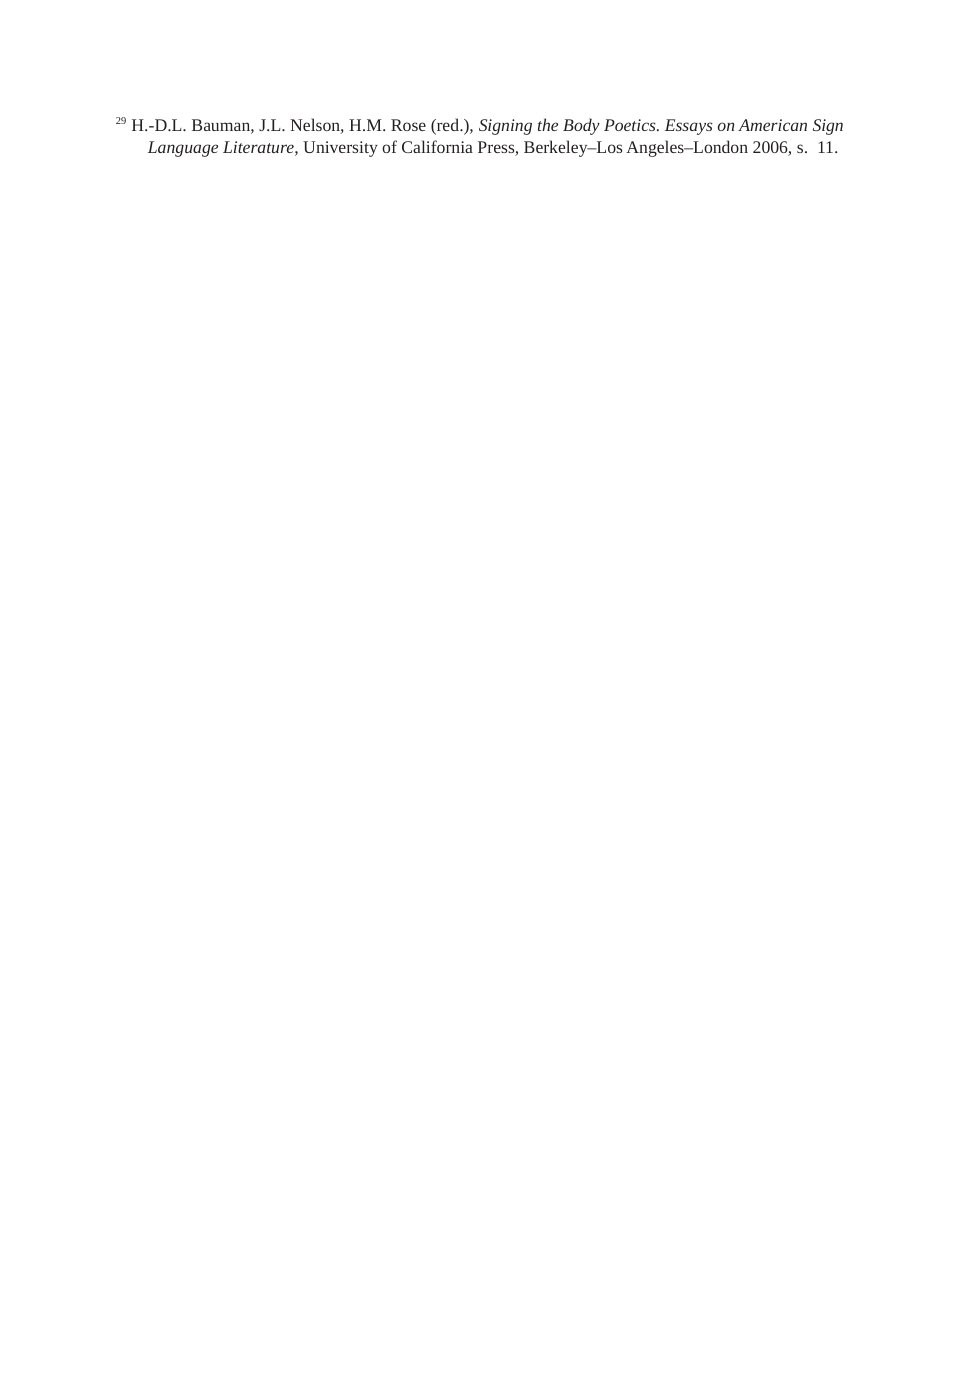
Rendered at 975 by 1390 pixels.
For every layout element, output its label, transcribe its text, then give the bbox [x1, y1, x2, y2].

text 29 H.-D.L. Bauman, J.L. Nelson, H.M. Rose (red.), Signing the Body Poetics. Essays on American Sign [116, 114, 975, 135]
text Language Literature, University of California Press, Berkeley–Los Angeles–London 2006, s. 11. [131, 137, 855, 157]
